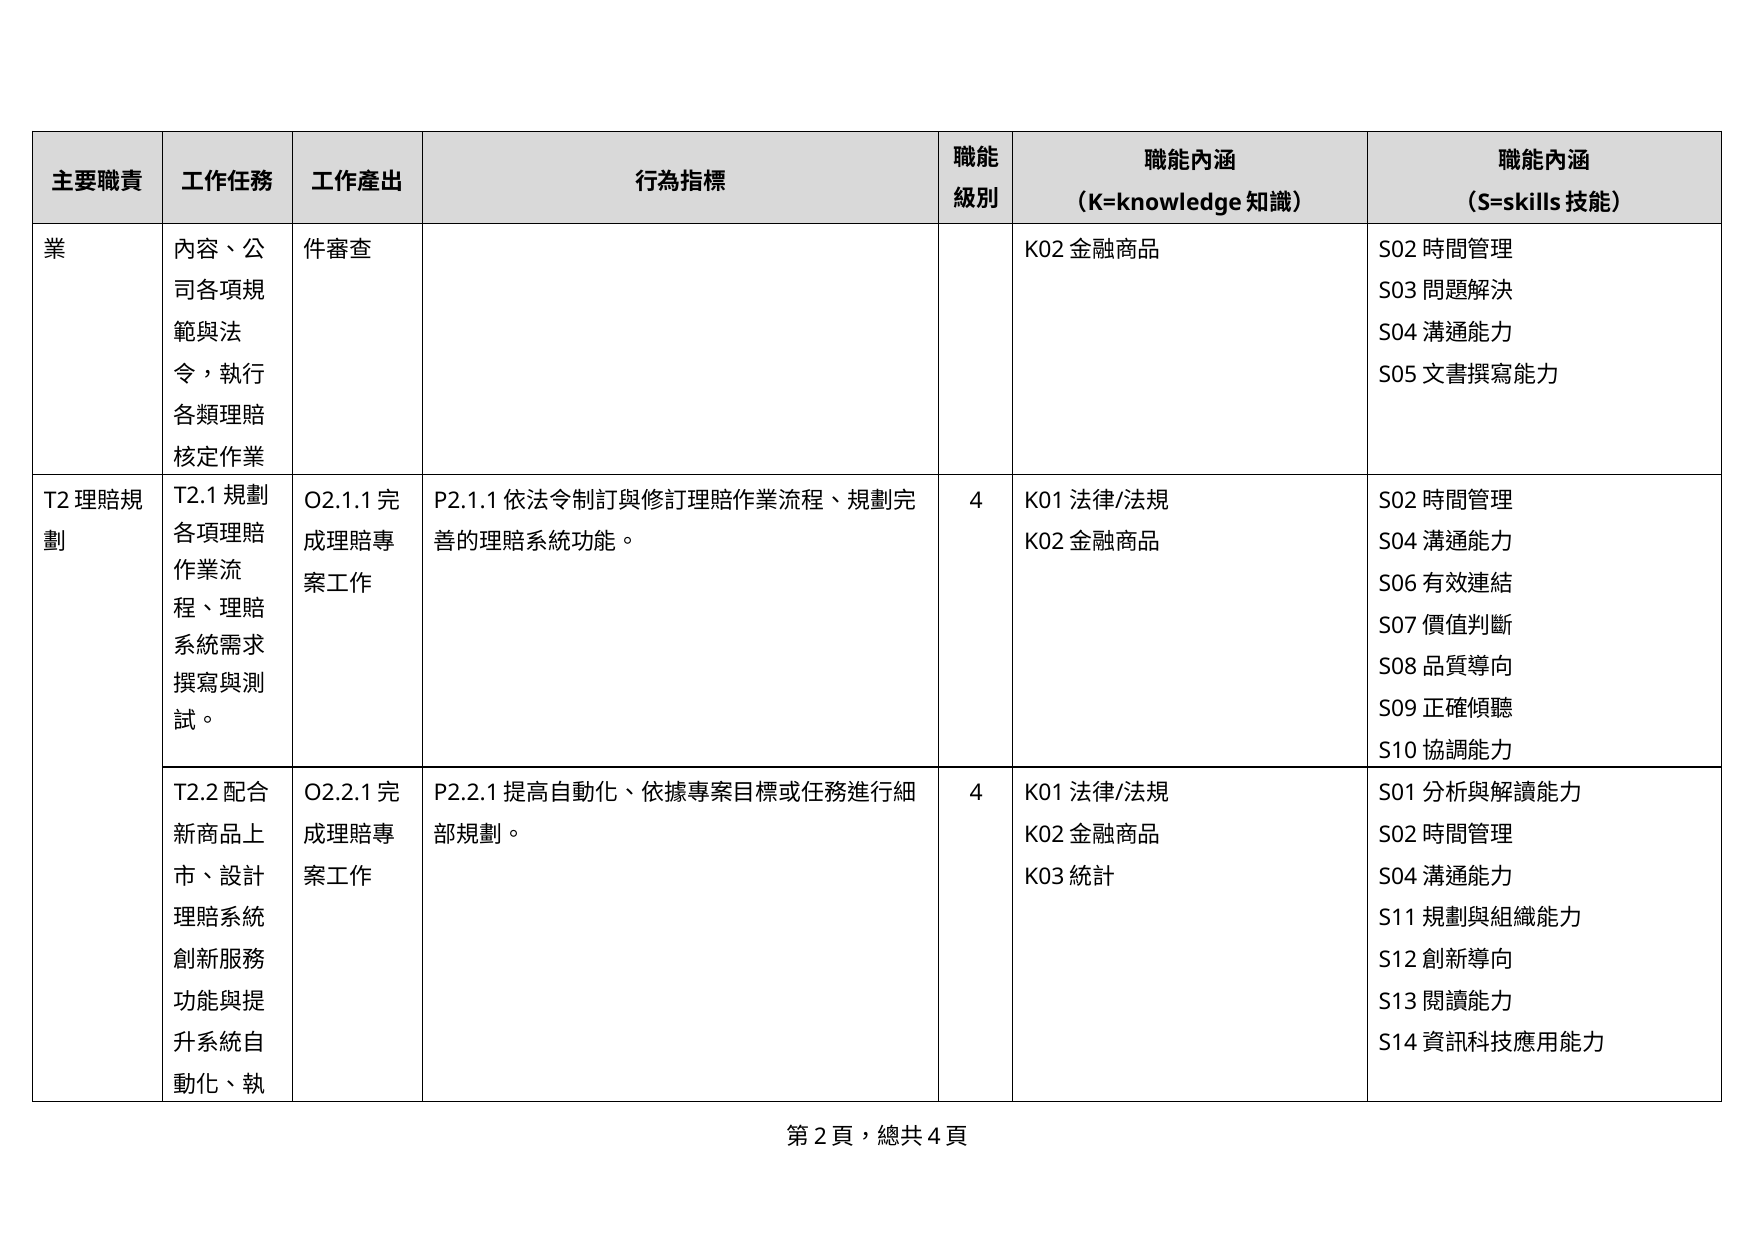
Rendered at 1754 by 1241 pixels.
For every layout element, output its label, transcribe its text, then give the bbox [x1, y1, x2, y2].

table_cell S02時間管理 S04溝通能力 S06有效連結 S07價值判斷 S08品質導向 S09正確傾聽 S10協調能力 [1368, 475, 1721, 766]
table_cell 內容、公司各項規範與法令，執行各類理賠核定作業 [163, 224, 292, 474]
table_header 主要職責 [33, 132, 162, 223]
table_cell T2.2配合新商品上市、設計理賠系統創新服務功能與提升系統自動化、執 [163, 768, 292, 1101]
table_header 職能 級別 [939, 132, 1012, 223]
table_cell O2.1.1完成理賠專案工作 [293, 475, 422, 766]
table_cell 4 [939, 768, 1012, 1101]
table_cell [423, 224, 938, 474]
table_cell K01法律/法規 K02金融商品 K03統計 [1013, 768, 1367, 1101]
table_header 行為指標 [423, 132, 938, 223]
table_header 工作任務 [163, 132, 292, 223]
table_cell [939, 224, 1012, 474]
table_cell K01法律/法規 K02金融商品 [1013, 475, 1367, 766]
table_header 職能內涵 （S=skills技能） [1368, 132, 1721, 223]
table_cell O2.2.1完成理賠專案工作 [293, 768, 422, 1101]
table_cell T2.1規劃各項理賠作業流程、理賠系統需求撰寫與測試。 [163, 475, 292, 766]
table_cell S01分析與解讀能力 S02時間管理 S04溝通能力 S11規劃與組織能力 S12創新導向 S13閱讀能力 S14資訊科技應用能力 [1368, 768, 1721, 1101]
table_cell K02金融商品 [1013, 224, 1367, 474]
table_cell 4 [939, 475, 1012, 766]
table_cell P2.2.1提高自動化、依據專案目標或任務進行細部規劃。 [423, 768, 938, 1101]
table_header 工作產出 [293, 132, 422, 223]
table_cell 件審查 [293, 224, 422, 474]
table_header 職能內涵 （K=knowledge知識） [1013, 132, 1367, 223]
table_cell S02時間管理 S03問題解決 S04溝通能力 S05文書撰寫能力 [1368, 224, 1721, 474]
table_cell T2理賠規劃 [33, 475, 162, 1101]
table_cell P2.1.1依法令制訂與修訂理賠作業流程、規劃完善的理賠系統功能。 [423, 475, 938, 766]
table_cell 業 [33, 224, 162, 474]
